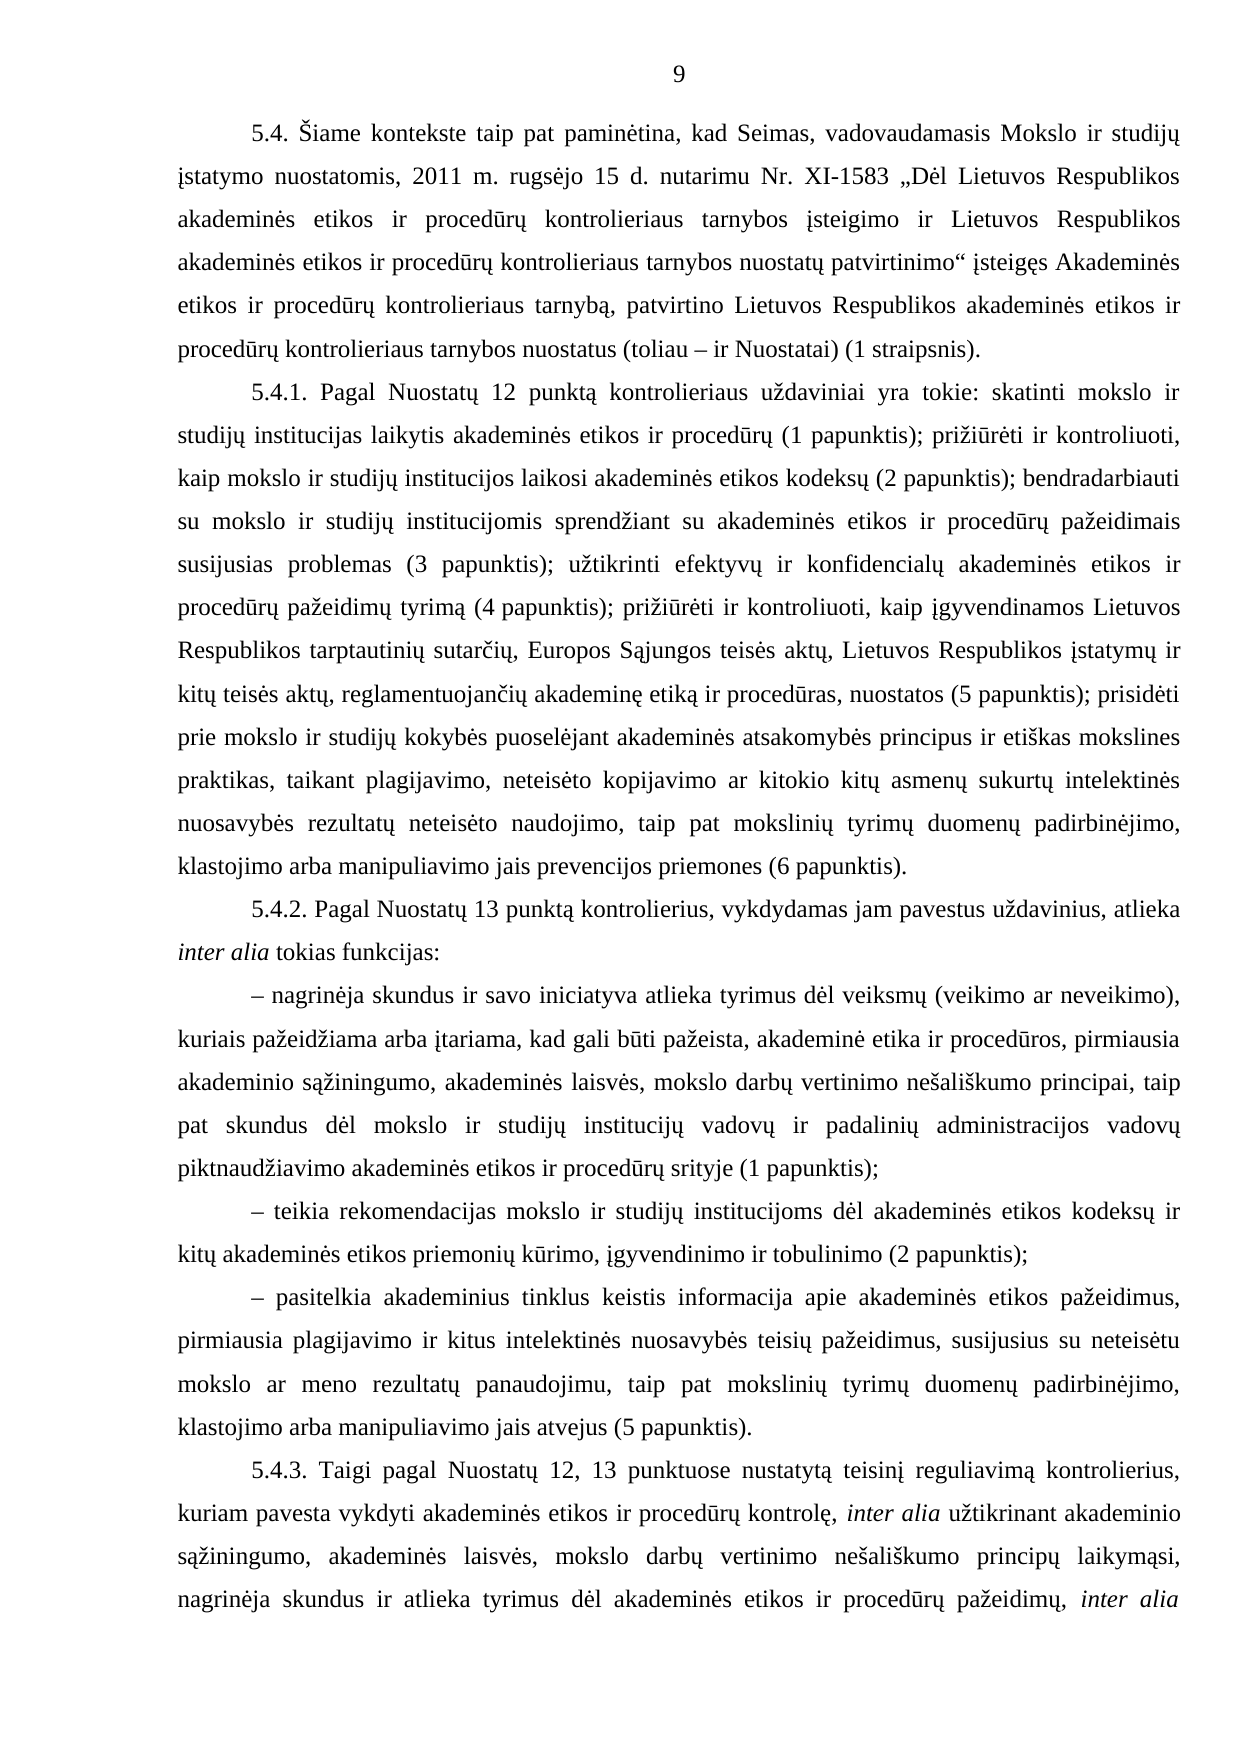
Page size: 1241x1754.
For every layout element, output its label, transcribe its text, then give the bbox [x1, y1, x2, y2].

text 5.4.3. Taigi pagal Nuostatų 12, 13 punktuose nustatytą teisinį reguliavimą kontrolierius, kuriam pavesta vykdyti akademinės etikos ir procedūrų kontrolę, inter alia užtikrinant akademinio sąžiningumo, akademinės laisvės, mokslo darbų vertinimo nešališkumo principų laikymąsi, nagrinėja skundus ir atlieka tyrimus dėl akademinės etikos ir procedūrų pažeidimų, inter alia [177, 1455, 1181, 1613]
text 5.4. Šiame kontekste taip pat paminėtina, kad Seimas, vadovaudamasis Mokslo ir studijų įstatymo nuostatomis, 2011 m. rugsėjo 15 d. nutarimu Nr. XI-1583 „Dėl Lietuvos Respublikos akademinės etikos ir procedūrų kontrolieriaus tarnybos įsteigimo ir Lietuvos Respublikos akademinės etikos ir procedūrų kontrolieriaus tarnybos nuostatų patvirtinimo“ įsteigęs Akademinės etikos ir procedūrų kontrolieriaus tarnybą, patvirtino Lietuvos Respublikos akademinės etikos ir procedūrų kontrolieriaus tarnybos nuostatus (toliau – ir Nuostatai) (1 straipsnis). [177, 118, 1181, 362]
text 5.4.2. Pagal Nuostatų 13 punktą kontrolierius, vykdydamas jam pavestus uždavinius, atlieka inter alia tokias funkcijas: [177, 894, 1181, 966]
text – nagrinėja skundus ir savo iniciatyva atlieka tyrimus dėl veiksmų (veikimo ar neveikimo), kuriais pažeidžiama arba įtariama, kad gali būti pažeista, akademinė etika ir procedūros, pirmiausia akademinio sąžiningumo, akademinės laisvės, mokslo darbų vertinimo nešališkumo principai, taip pat skundus dėl mokslo ir studijų institucijų vadovų ir padalinių administracijos vadovų piktnaudžiavimo akademinės etikos ir procedūrų srityje (1 papunktis); [177, 981, 1181, 1182]
text 5.4.1. Pagal Nuostatų 12 punktą kontrolieriaus uždaviniai yra tokie: skatinti mokslo ir studijų institucijas laikytis akademinės etikos ir procedūrų (1 papunktis); prižiūrėti ir kontroliuoti, kaip mokslo ir studijų institucijos laikosi akademinės etikos kodeksų (2 papunktis); bendradarbiauti su mokslo ir studijų institucijomis sprendžiant su akademinės etikos ir procedūrų pažeidimais susijusias problemas (3 papunktis); užtikrinti efektyvų ir konfidencialų akademinės etikos ir procedūrų pažeidimų tyrimą (4 papunktis); prižiūrėti ir kontroliuoti, kaip įgyvendinamos Lietuvos Respublikos tarptautinių sutarčių, Europos Sąjungos teisės aktų, Lietuvos Respublikos įstatymų ir kitų teisės aktų, reglamentuojančių akademinę etiką ir procedūras, nuostatos (5 papunktis); prisidėti prie mokslo ir studijų kokybės puoselėjant akademinės atsakomybės principus ir etiškas mokslines praktikas, taikant plagijavimo, neteisėto kopijavimo ar kitokio kitų asmenų sukurtų intelektinės nuosavybės rezultatų neteisėto naudojimo, taip pat mokslinių tyrimų duomenų padirbinėjimo, klastojimo arba manipuliavimo jais prevencijos priemones (6 papunktis). [177, 377, 1181, 880]
text – teikia rekomendacijas mokslo ir studijų institucijoms dėl akademinės etikos kodeksų ir kitų akademinės etikos priemonių kūrimo, įgyvendinimo ir tobulinimo (2 papunktis); [177, 1196, 1181, 1268]
text – pasitelkia akademinius tinklus keistis informacija apie akademinės etikos pažeidimus, pirmiausia plagijavimo ir kitus intelektinės nuosavybės teisių pažeidimus, susijusius su neteisėtu mokslo ar meno rezultatų panaudojimu, taip pat mokslinių tyrimų duomenų padirbinėjimo, klastojimo arba manipuliavimo jais atvejus (5 papunktis). [177, 1282, 1181, 1441]
